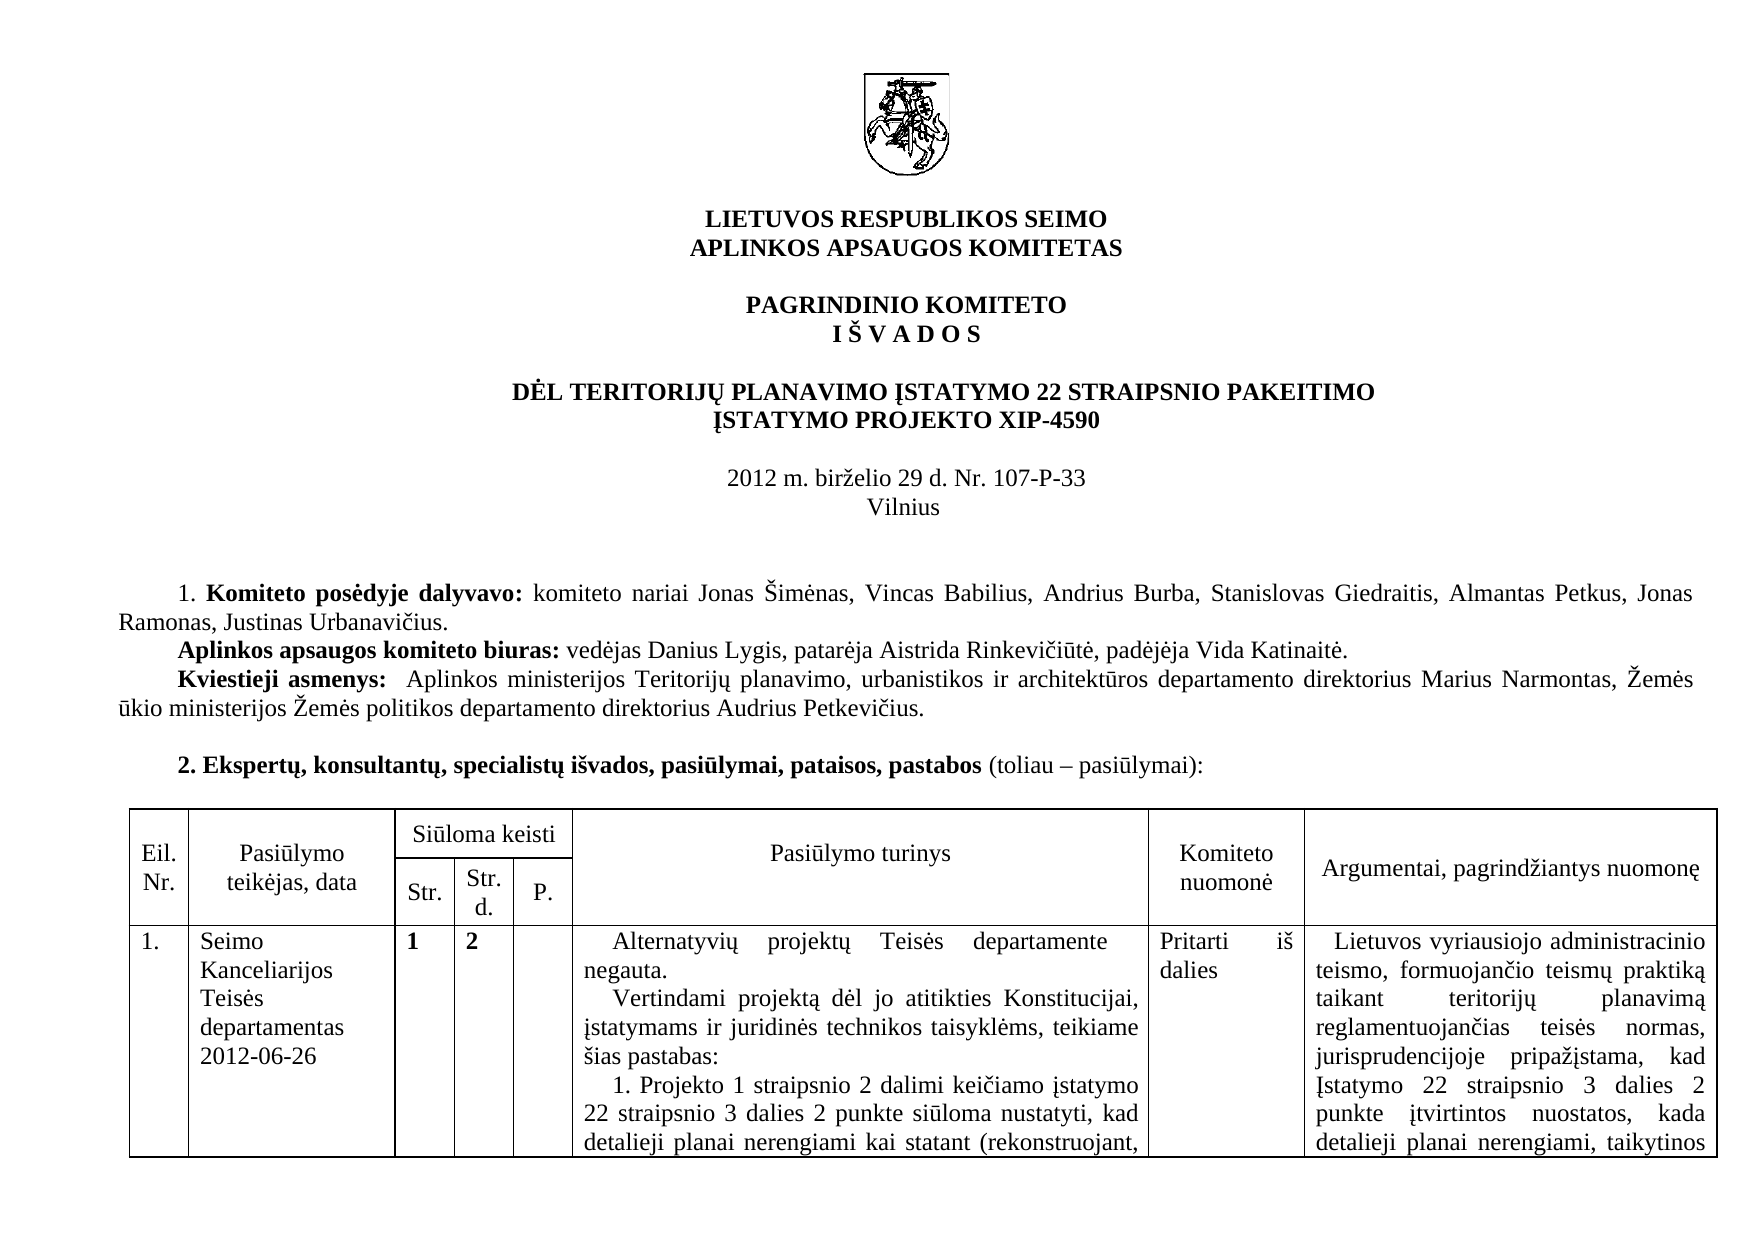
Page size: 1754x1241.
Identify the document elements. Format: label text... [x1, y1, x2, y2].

table_header Komiteto nuomonė [1149, 810, 1304, 924]
table_cell 1. [130, 926, 188, 1156]
subtitle I Š V A D O S [118, 319, 1694, 348]
text 2. Ekspertų, konsultantų, specialistų išvados, pasiūlymai, pataisos, pastabos (toliau – pasiūlymai): [118, 750, 1694, 779]
text DĖL TERITORIJŲ PLANAVIMO ĮSTATYMO 22 STRAIPSNIO PAKEITIMO ĮSTATYMO PROJEKTO XIP-4590 [118, 377, 1694, 434]
table_cell Alternatyvių projektų Teisės departamente negauta. Vertindami projektą dėl jo atitikties Konstitucijai, įstatymams ir juridinės technikos taisyklėms, teikiame šias pastabas: 1. Projekto 1 straipsnio 2 dalimi keičiamo įstatymo 22 straipsnio 3 dalies 2 punkte siūloma nustatyti, kad detalieji planai nerengiami kai statant (rekonstruojant, [573, 926, 1148, 1156]
table_cell Seimo Kanceliarijos Teisės departamentas 2012-06-26 [189, 926, 394, 1156]
table_cell 2 [455, 926, 513, 1156]
table_cell Str. d. [455, 859, 513, 924]
table_cell Str. [396, 859, 454, 924]
text 2012 m. birželio 29 d. Nr. 107-P-33 [118, 463, 1694, 492]
table_cell [514, 926, 572, 1156]
table_header Pasiūlymo turinys [573, 810, 1148, 924]
table_header Eil. Nr. [130, 810, 188, 924]
table_cell P. [514, 859, 572, 924]
table_header Siūloma keisti [396, 810, 572, 857]
table_header Argumentai, pagrindžiantys nuomonę [1305, 810, 1716, 924]
text 1. Komiteto posėdyje dalyvavo: komiteto nariai Jonas Šimėnas, Vincas Babilius, Andrius Burba, Stanislovas Giedraitis, Almantas Petkus, Jonas Ramonas, Justinas Urbanavičius. [118, 578, 1694, 635]
text LIETUVOS RESPUBLIKOS SEIMO [118, 204, 1694, 233]
table_cell Lietuvos vyriausiojo administracinio teismo, formuojančio teismų praktiką taikant teritorijų planavimą reglamentuojančias teisės normas, jurisprudencijoje pripažįstama, kad Įstatymo 22 straipsnio 3 dalies 2 punkte įtvirtintos nuostatos, kada detalieji planai nerengiami, taikytinos [1305, 926, 1716, 1156]
subtitle PAGRINDINIO KOMITETO [118, 290, 1694, 319]
table_cell 1 [396, 926, 454, 1156]
text Vilnius [118, 492, 1694, 520]
text Aplinkos apsaugos komiteto biuras: vedėjas Danius Lygis, patarėja Aistrida Rinkevičiūtė, padėjėja Vida Katinaitė. [118, 635, 1694, 664]
table_header Pasiūlymo teikėjas, data [189, 810, 394, 924]
text Kviestieji asmenys: Aplinkos ministerijos Teritorijų planavimo, urbanistikos ir architektūros departamento direktorius Marius Narmontas, Žemės ūkio ministerijos Žemės politikos departamento direktorius Audrius Petkevičius. [118, 664, 1694, 722]
table_cell Pritarti iš dalies [1149, 926, 1304, 1156]
text APLINKOS APSAUGOS komitetas [118, 233, 1694, 262]
